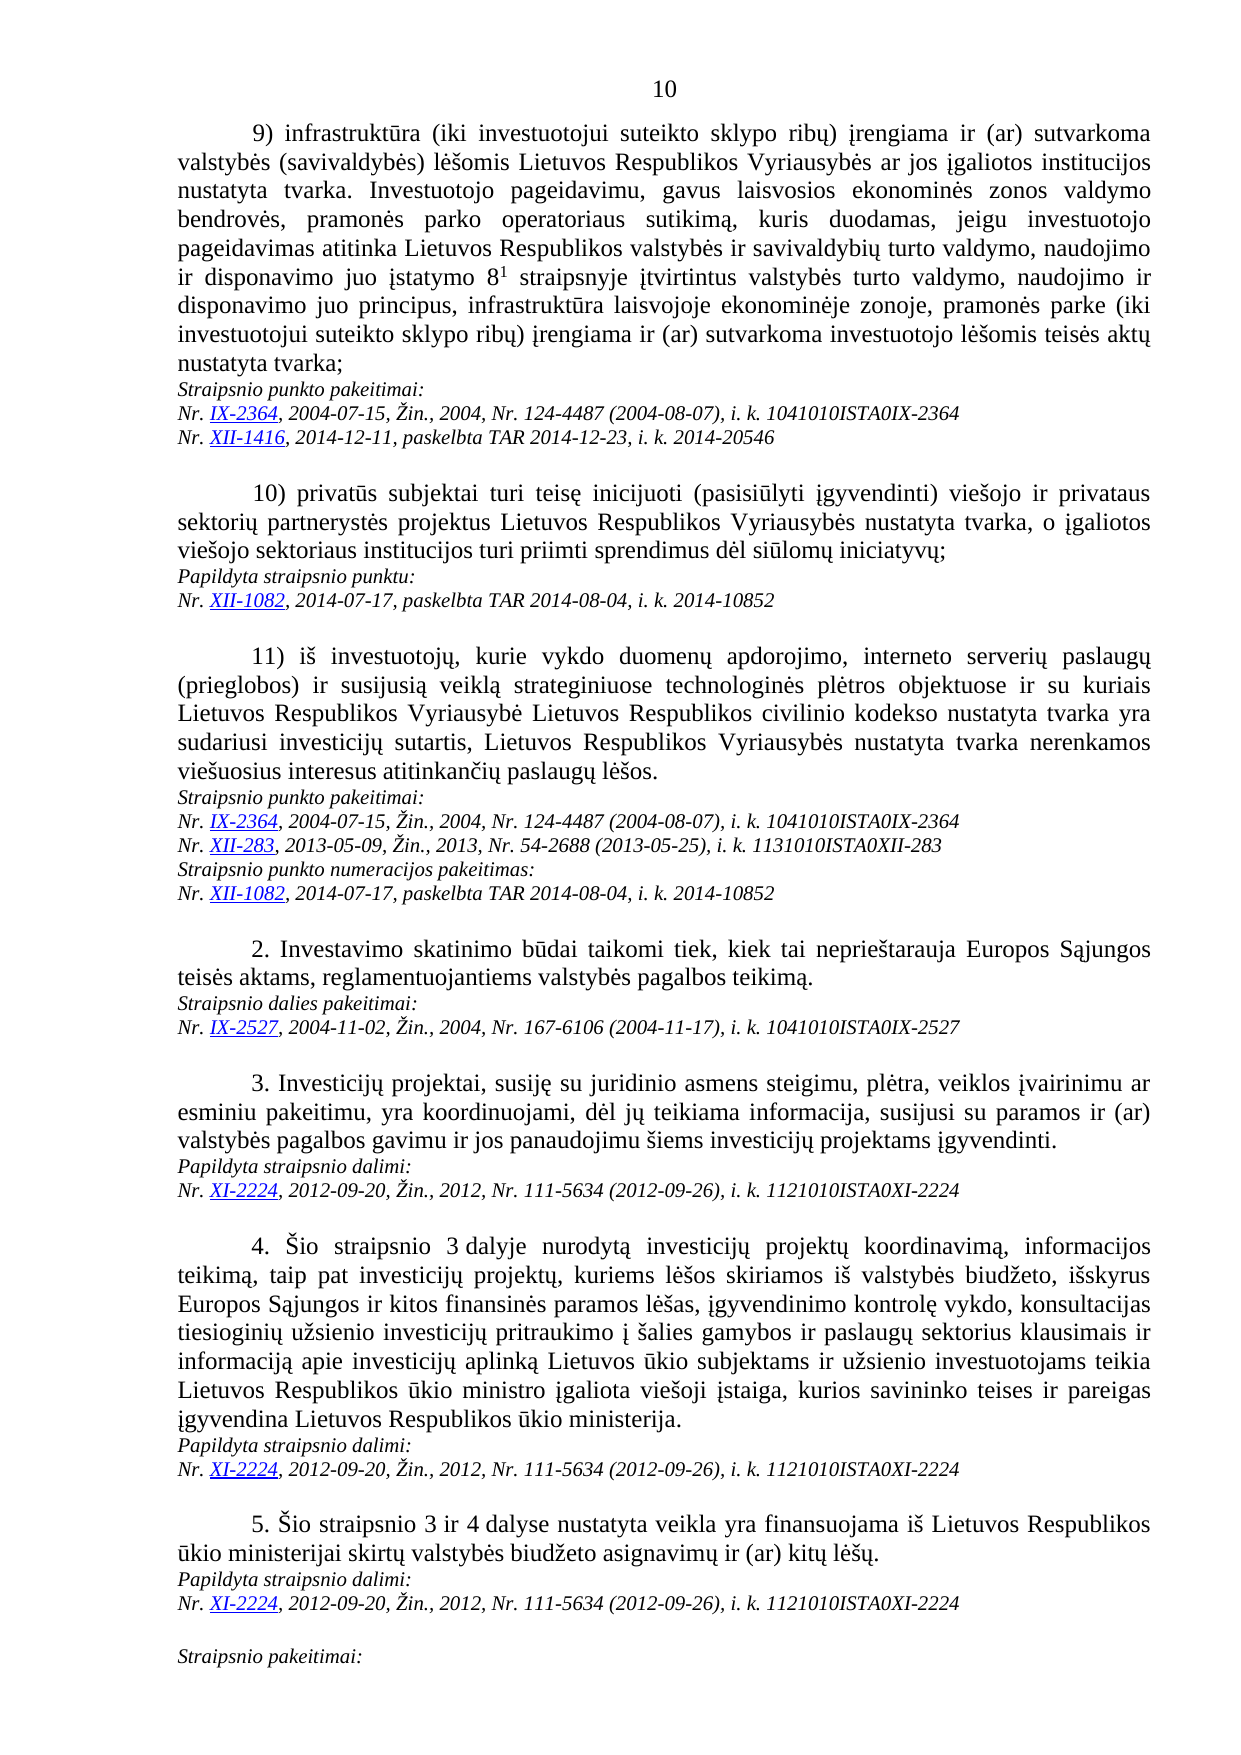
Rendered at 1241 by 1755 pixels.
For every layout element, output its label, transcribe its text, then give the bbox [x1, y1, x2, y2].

text Straipsnio punkto pakeitimai: [177, 377, 1152, 401]
text Straipsnio pakeitimai: [177, 1644, 1152, 1668]
text Straipsnio dalies pakeitimai: [177, 991, 1152, 1015]
text Nr. XII-283, 2013-05-09, Žin., 2013, Nr. 54-2688 (2013-05-25), i. k. 1131010ISTA0XII-283 [177, 833, 1152, 857]
text Nr. IX-2364, 2004-07-15, Žin., 2004, Nr. 124-4487 (2004-08-07), i. k. 1041010ISTA0IX-2364 [177, 401, 1152, 425]
text Nr. XI-2224, 2012-09-20, Žin., 2012, Nr. 111-5634 (2012-09-26), i. k. 1121010ISTA0XI-2224 [177, 1178, 1152, 1202]
text 11) iš investuotojų, kurie vykdo duomenų apdorojimo, interneto serverių paslaugų (prieglobos) ir susijusią veiklą strateginiuose technologinės plėtros objektuose ir su kuriais Lietuvos Respublikos Vyriausybė Lietuvos Respublikos civilinio kodekso nustatyta tvarka yra sudariusi investicijų sutartis, Lietuvos Respublikos Vyriausybės nustatyta tvarka nerenkamos viešuosius interesus atitinkančių paslaugų lėšos. [177, 641, 1152, 785]
text Papildyta straipsnio dalimi: [177, 1567, 1152, 1591]
text Nr. IX-2364, 2004-07-15, Žin., 2004, Nr. 124-4487 (2004-08-07), i. k. 1041010ISTA0IX-2364 [177, 809, 1152, 833]
text Nr. XI-2224, 2012-09-20, Žin., 2012, Nr. 111-5634 (2012-09-26), i. k. 1121010ISTA0XI-2224 [177, 1457, 1152, 1481]
text 4. Šio straipsnio 3 dalyje nurodytą investicijų projektų koordinavimą, informacijos teikimą, taip pat investicijų projektų, kuriems lėšos skiriamos iš valstybės biudžeto, išskyrus Europos Sąjungos ir kitos finansinės paramos lėšas, įgyvendinimo kontrolę vykdo, konsultacijas tiesioginių užsienio investicijų pritraukimo į šalies gamybos ir paslaugų sektorius klausimais ir informaciją apie investicijų aplinką Lietuvos ūkio subjektams ir užsienio investuotojams teikia Lietuvos Respublikos ūkio ministro įgaliota viešoji įstaiga, kurios savininko teises ir pareigas įgyvendina Lietuvos Respublikos ūkio ministerija. [177, 1231, 1152, 1432]
text Nr. XI-2224, 2012-09-20, Žin., 2012, Nr. 111-5634 (2012-09-26), i. k. 1121010ISTA0XI-2224 [177, 1591, 1152, 1615]
text Papildyta straipsnio dalimi: [177, 1154, 1152, 1178]
text Nr. XII-1082, 2014-07-17, paskelbta TAR 2014-08-04, i. k. 2014-10852 [177, 881, 1152, 905]
text Straipsnio punkto pakeitimai: [177, 785, 1152, 809]
text Nr. IX-2527, 2004-11-02, Žin., 2004, Nr. 167-6106 (2004-11-17), i. k. 1041010ISTA0IX-2527 [177, 1015, 1152, 1039]
text 10) privatūs subjektai turi teisę inicijuoti (pasisiūlyti įgyvendinti) viešojo ir privataus sektorių partnerystės projektus Lietuvos Respublikos Vyriausybės nustatyta tvarka, o įgaliotos viešojo sektoriaus institucijos turi priimti sprendimus dėl siūlomų iniciatyvų; [177, 478, 1152, 564]
text 5. Šio straipsnio 3 ir 4 dalyse nustatyta veikla yra finansuojama iš Lietuvos Respublikos ūkio ministerijai skirtų valstybės biudžeto asignavimų ir (ar) kitų lėšų. [177, 1509, 1152, 1567]
text Papildyta straipsnio dalimi: [177, 1432, 1152, 1457]
text 2. Investavimo skatinimo būdai taikomi tiek, kiek tai neprieštarauja Europos Sąjungos teisės aktams, reglamentuojantiems valstybės pagalbos teikimą. [177, 934, 1152, 991]
text Straipsnio punkto numeracijos pakeitimas: [177, 857, 1152, 881]
text Nr. XII-1416, 2014-12-11, paskelbta TAR 2014-12-23, i. k. 2014-20546 [177, 425, 1152, 449]
text Papildyta straipsnio punktu: [177, 564, 1152, 588]
text 9) infrastruktūra (iki investuotojui suteikto sklypo ribų) įrengiama ir (ar) sutvarkoma valstybės (savivaldybės) lėšomis Lietuvos Respublikos Vyriausybės ar jos įgaliotos institucijos nustatyta tvarka. Investuotojo pageidavimu, gavus laisvosios ekonominės zonos valdymo bendrovės, pramonės parko operatoriaus sutikimą, kuris duodamas, jeigu investuotojo pageidavimas atitinka Lietuvos Respublikos valstybės ir savivaldybių turto valdymo, naudojimo ir disponavimo juo įstatymo 81 straipsnyje įtvirtintus valstybės turto valdymo, naudojimo ir disponavimo juo principus, infrastruktūra laisvojoje ekonominėje zonoje, pramonės parke (iki investuotojui suteikto sklypo ribų) įrengiama ir (ar) sutvarkoma investuotojo lėšomis teisės aktų nustatyta tvarka; [177, 118, 1152, 377]
text Nr. XII-1082, 2014-07-17, paskelbta TAR 2014-08-04, i. k. 2014-10852 [177, 588, 1152, 612]
text 3. Investicijų projektai, susiję su juridinio asmens steigimu, plėtra, veiklos įvairinimu ar esminiu pakeitimu, yra koordinuojami, dėl jų teikiama informacija, susijusi su paramos ir (ar) valstybės pagalbos gavimu ir jos panaudojimu šiems investicijų projektams įgyvendinti. [177, 1068, 1152, 1154]
